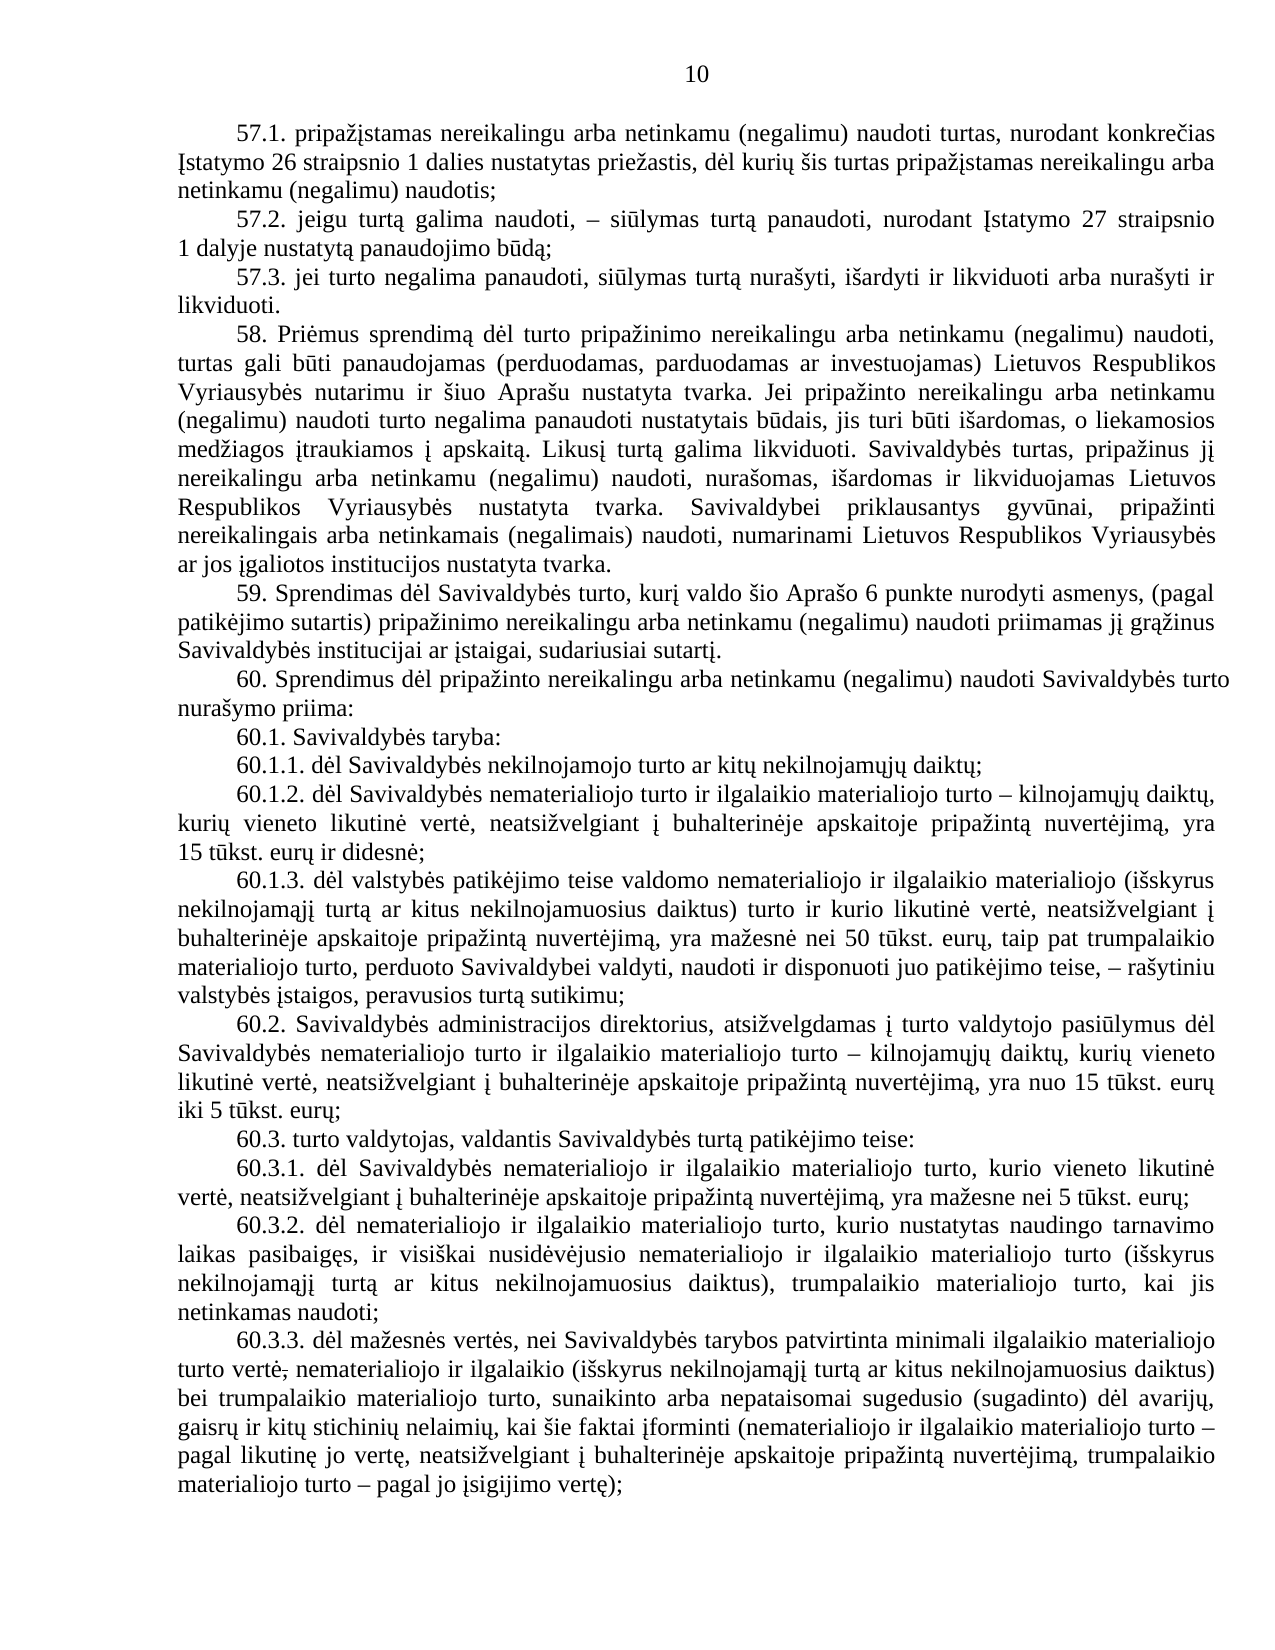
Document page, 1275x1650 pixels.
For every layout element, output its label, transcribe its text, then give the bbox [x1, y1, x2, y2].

text 57.3. jei turto negalima panaudoti, siūlymas turtą nurašyti, išardyti ir likviduoti arba nurašyti ir likviduoti. [177, 262, 1216, 319]
text 60.3.1. dėl Savivaldybės nematerialiojo ir ilgalaikio materialiojo turto, kurio vieneto likutinė vertė, neatsižvelgiant į buhalterinėje apskaitoje pripažintą nuvertėjimą, yra mažesne nei 5 tūkst. eurų; [177, 1153, 1216, 1211]
text 60. Sprendimus dėl pripažinto nereikalingu arba netinkamu (negalimu) naudoti Savivaldybės turto nurašymo priima: [177, 664, 1231, 722]
text 60.3. turto valdytojas, valdantis Savivaldybės turtą patikėjimo teise: [177, 1124, 1216, 1153]
text 60.1.2. dėl Savivaldybės nematerialiojo turto ir ilgalaikio materialiojo turto – kilnojamųjų daiktų, kurių vieneto likutinė vertė, neatsižvelgiant į buhalterinėje apskaitoje pripažintą nuvertėjimą, yra 15 tūkst. eurų ir didesnė; [177, 779, 1216, 866]
text 57.2. jeigu turtą galima naudoti, – siūlymas turtą panaudoti, nurodant Įstatymo 27 straipsnio 1 dalyje nustatytą panaudojimo būdą; [177, 204, 1216, 262]
text 60.3.3. dėl mažesnės vertės, nei Savivaldybės tarybos patvirtinta minimali ilgalaikio materialiojo turto vertė, nematerialiojo ir ilgalaikio (išskyrus nekilnojamąjį turtą ar kitus nekilnojamuosius daiktus) bei trumpalaikio materialiojo turto, sunaikinto arba nepataisomai sugedusio (sugadinto) dėl avarijų, gaisrų ir kitų stichinių nelaimių, kai šie faktai įforminti (nematerialiojo ir ilgalaikio materialiojo turto – pagal likutinę jo vertę, neatsižvelgiant į buhalterinėje apskaitoje pripažintą nuvertėjimą, trumpalaikio materialiojo turto – pagal jo įsigijimo vertę); [177, 1326, 1216, 1498]
text 60.2. Savivaldybės administracijos direktorius, atsižvelgdamas į turto valdytojo pasiūlymus dėl Savivaldybės nematerialiojo turto ir ilgalaikio materialiojo turto – kilnojamųjų daiktų, kurių vieneto likutinė vertė, neatsižvelgiant į buhalterinėje apskaitoje pripažintą nuvertėjimą, yra nuo 15 tūkst. eurų iki 5 tūkst. eurų; [177, 1009, 1216, 1124]
text 60.1.1. dėl Savivaldybės nekilnojamojo turto ar kitų nekilnojamųjų daiktų; [177, 751, 1216, 779]
text 60.3.2. dėl nematerialiojo ir ilgalaikio materialiojo turto, kurio nustatytas naudingo tarnavimo laikas pasibaigęs, ir visiškai nusidėvėjusio nematerialiojo ir ilgalaikio materialiojo turto (išskyrus nekilnojamąjį turtą ar kitus nekilnojamuosius daiktus), trumpalaikio materialiojo turto, kai jis netinkamas naudoti; [177, 1211, 1216, 1326]
text 57.1. pripažįstamas nereikalingu arba netinkamu (negalimu) naudoti turtas, nurodant konkrečias Įstatymo 26 straipsnio 1 dalies nustatytas priežastis, dėl kurių šis turtas pripažįstamas nereikalingu arba netinkamu (negalimu) naudotis; [177, 118, 1216, 204]
text 60.1. Savivaldybės taryba: [177, 722, 1216, 751]
text 58. Priėmus sprendimą dėl turto pripažinimo nereikalingu arba netinkamu (negalimu) naudoti, turtas gali būti panaudojamas (perduodamas, parduodamas ar investuojamas) Lietuvos Respublikos Vyriausybės nutarimu ir šiuo Aprašu nustatyta tvarka. Jei pripažinto nereikalingu arba netinkamu (negalimu) naudoti turto negalima panaudoti nustatytais būdais, jis turi būti išardomas, o liekamosios medžiagos įtraukiamos į apskaitą. Likusį turtą galima likviduoti. Savivaldybės turtas, pripažinus jį nereikalingu arba netinkamu (negalimu) naudoti, nurašomas, išardomas ir likviduojamas Lietuvos Respublikos Vyriausybės nustatyta tvarka. Savivaldybei priklausantys gyvūnai, pripažinti nereikalingais arba netinkamais (negalimais) naudoti, numarinami Lietuvos Respublikos Vyriausybės ar jos įgaliotos institucijos nustatyta tvarka. [177, 319, 1216, 578]
text 60.1.3. dėl valstybės patikėjimo teise valdomo nematerialiojo ir ilgalaikio materialiojo (išskyrus nekilnojamąjį turtą ar kitus nekilnojamuosius daiktus) turto ir kurio likutinė vertė, neatsižvelgiant į buhalterinėje apskaitoje pripažintą nuvertėjimą, yra mažesnė nei 50 tūkst. eurų, taip pat trumpalaikio materialiojo turto, perduoto Savivaldybei valdyti, naudoti ir disponuoti juo patikėjimo teise, – rašytiniu valstybės įstaigos, peravusios turtą sutikimu; [177, 866, 1216, 1009]
text 59. Sprendimas dėl Savivaldybės turto, kurį valdo šio Aprašo 6 punkte nurodyti asmenys, (pagal patikėjimo sutartis) pripažinimo nereikalingu arba netinkamu (negalimu) naudoti priimamas jį grąžinus Savivaldybės institucijai ar įstaigai, sudariusiai sutartį. [177, 578, 1216, 664]
